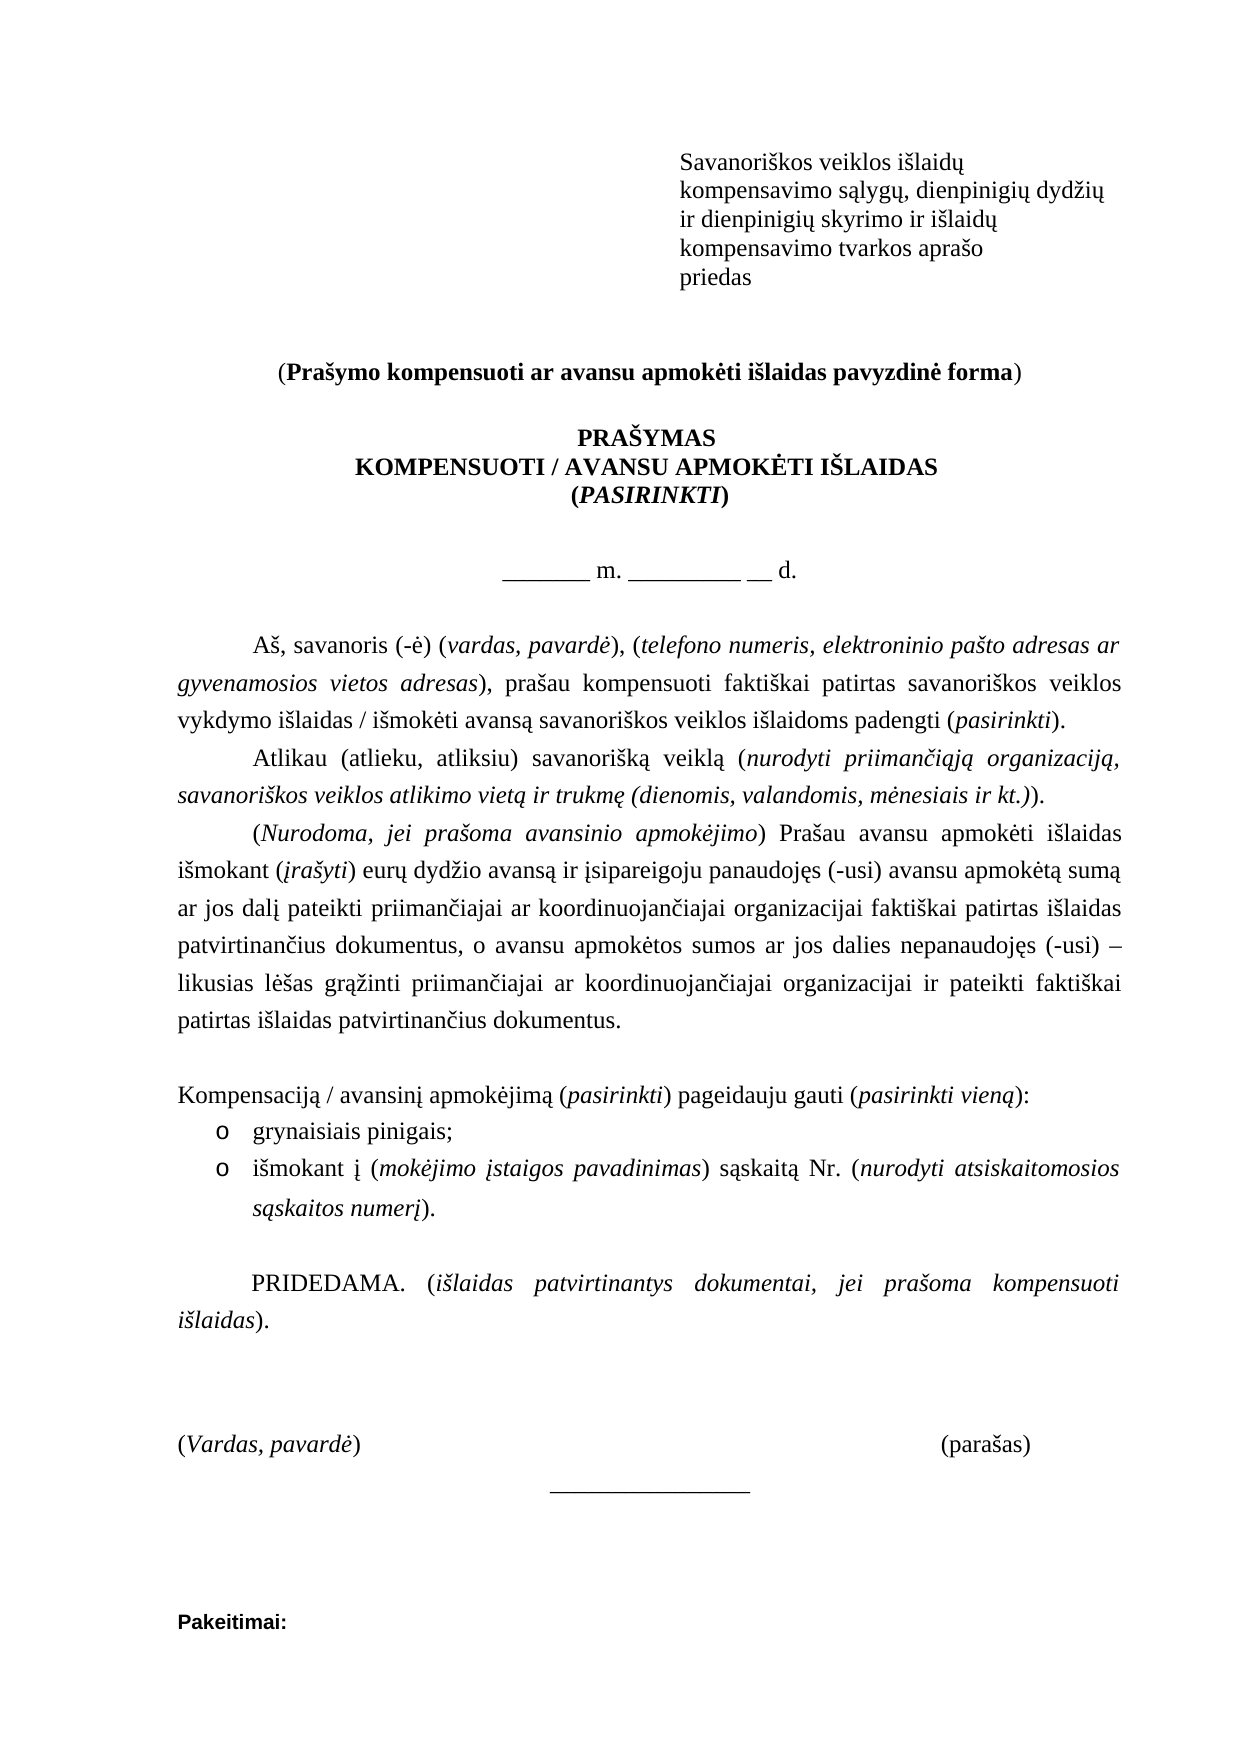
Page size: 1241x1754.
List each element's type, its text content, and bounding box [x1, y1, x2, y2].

text Pakeitimai: [177, 1610, 1122, 1634]
text (PASIRINKTI) [177, 481, 1122, 509]
text Kompensaciją / avansinį apmokėjimą (pasirinkti) pageidauju gauti (pasirinkti vieną): [177, 1072, 1122, 1109]
text priedas [679, 262, 1122, 291]
text _______ m. _________ __ d. [177, 547, 1122, 584]
text Aš, savanoris (-ė) (vardas, pavardė), (telefono numeris, elektroninio pašto adresas ar gyvenamosios vietos adresas), prašau kompensuoti faktiškai patirtas savanoriškos veiklos vykdymo išlaidas / išmokėti avansą savanoriškos veiklos išlaidoms padengti (pasirinkti). [177, 622, 1122, 734]
text PRAŠYMAS [177, 423, 1122, 452]
text PRIDEDAMA. (išlaidas patvirtinantys dokumentai, jei prašoma kompensuoti išlaidas). [177, 1259, 1122, 1334]
text ________________ [177, 1458, 1122, 1496]
text (Prašymo kompensuoti ar avansu apmokėti išlaidas pavyzdinė forma) [177, 348, 1122, 386]
text kompensavimo sąlygų, dienpinigių dydžių [679, 176, 1122, 204]
text o grynaisiais pinigais; [215, 1109, 1122, 1147]
text (Nurodoma, jei prašoma avansinio apmokėjimo) Prašau avansu apmokėti išlaidas išmokant (įrašyti) eurų dydžio avansą ir įsipareigoju panaudojęs (-usi) avansu apmokėtą sumą ar jos dalį pateikti priimančiajai ar koordinuojančiajai organizacijai faktiškai patirtas išlaidas patvirtinančius dokumentus, o avansu apmokėtos sumos ar jos dalies nepanaudojęs (-usi) –likusias lėšas grąžinti priimančiajai ar koordinuojančiajai organizacijai ir pateikti faktiškai patirtas išlaidas patvirtinančius dokumentus. [177, 809, 1122, 1034]
text ir dienpinigių skyrimo ir išlaidų [679, 204, 1122, 233]
text Savanoriškos veiklos išlaidų [679, 147, 1122, 176]
text o išmokant į (mokėjimo įstaigos pavadinimas) sąskaitą Nr. (nurodyti atsiskaitomosios sąskaitos numerį). [215, 1147, 1122, 1222]
text KOMPENSUOTI / AVANSU APMOKĖTI IŠLAIDAS [177, 452, 1122, 481]
text Atlikau (atlieku, atliksiu) savanorišką veiklą (nurodyti priimančiąją organizaciją, savanoriškos veiklos atlikimo vietą ir trukmę (dienomis, valandomis, mėnesiais ir kt.)). [177, 734, 1122, 809]
text (Vardas, pavardė) (parašas) [177, 1421, 1122, 1458]
text kompensavimo tvarkos aprašo [679, 233, 1122, 262]
